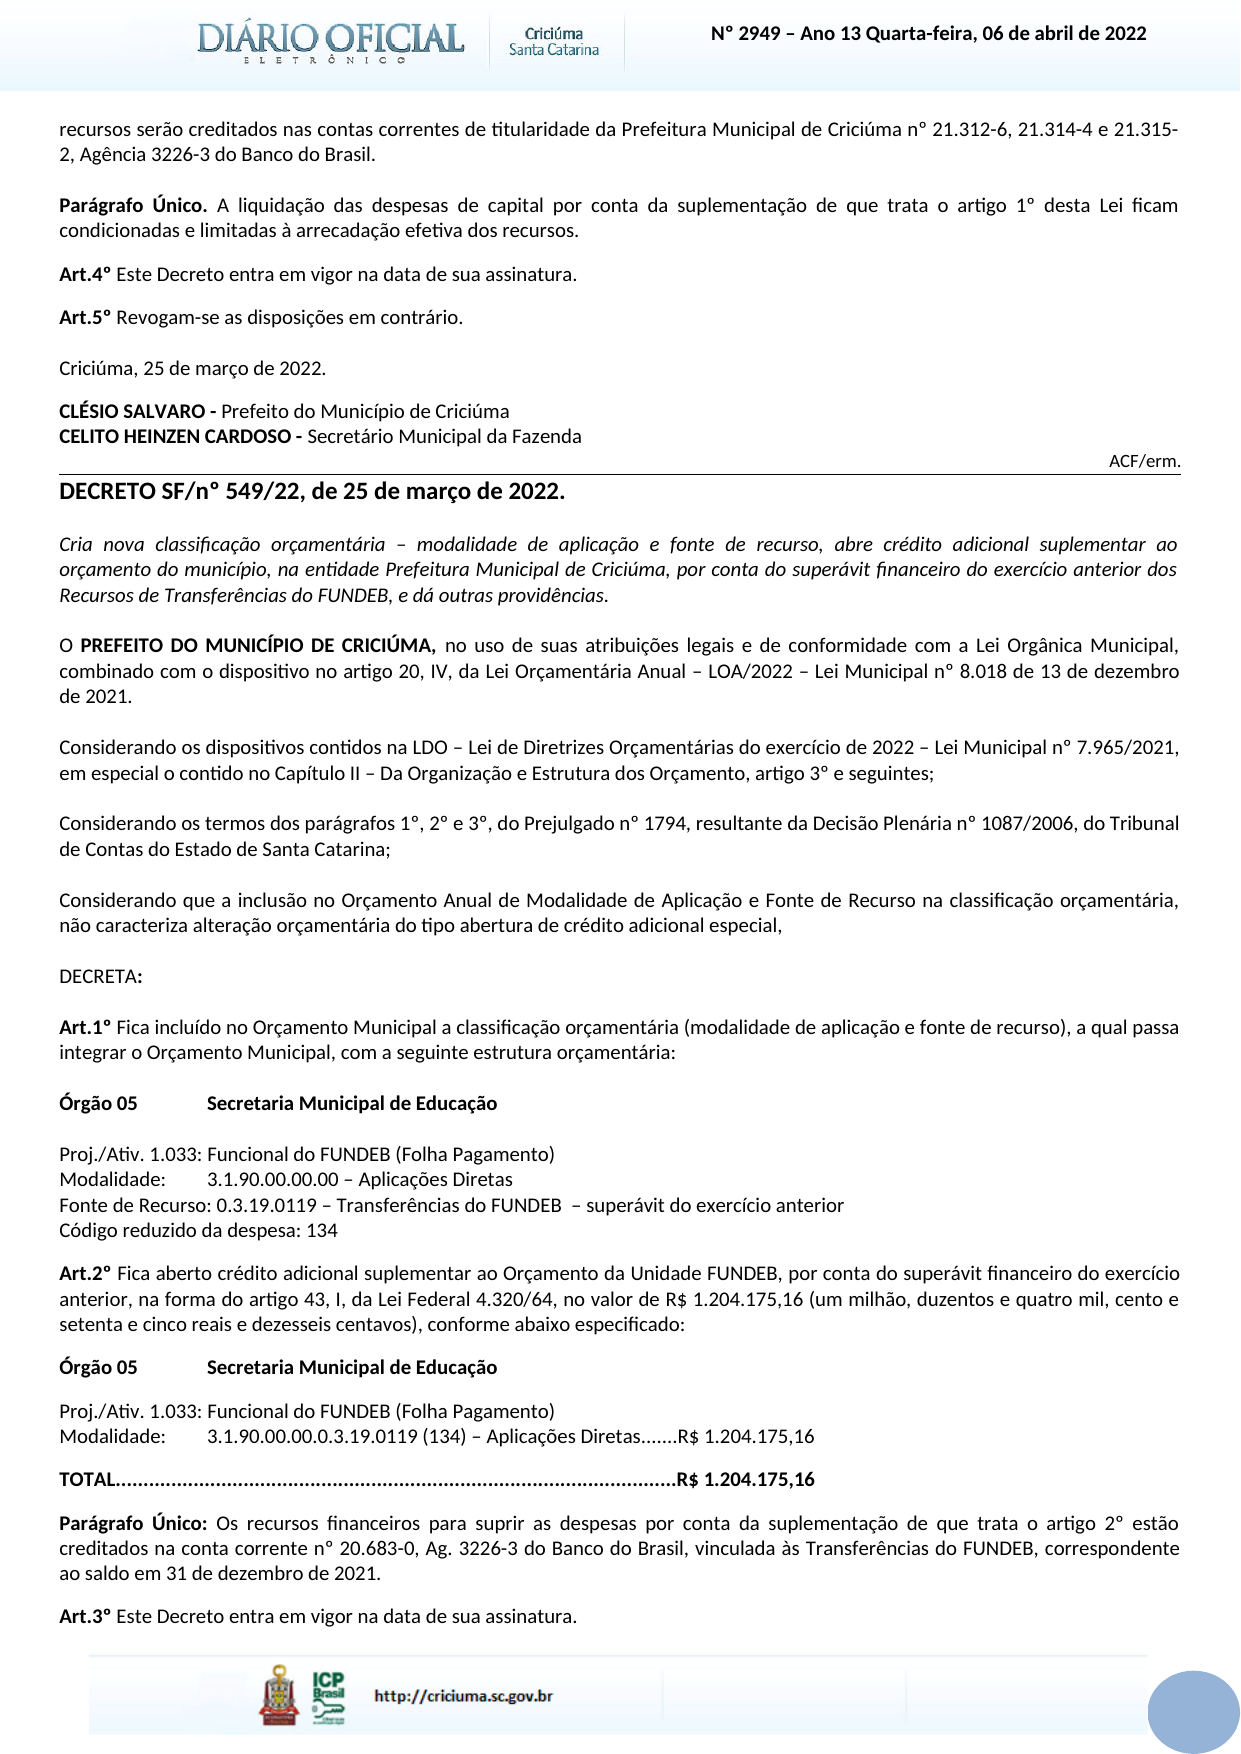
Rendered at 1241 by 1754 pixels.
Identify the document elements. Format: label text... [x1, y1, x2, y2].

text Código reduzido da despesa: 134 [59, 1217, 1181, 1243]
text Órgão 05 Secretaria Municipal de Educação [59, 1354, 1181, 1380]
text CLÉSIO SALVARO - Prefeito do Município de Criciúma [59, 398, 1181, 424]
text Modalidade: 3.1.90.00.00.0.3.19.0119 (134) – Aplicações Diretas.......R$ 1.204.175,16 [59, 1423, 1181, 1449]
text Proj./Ativ. 1.033: Funcional do FUNDEB (Folha Pagamento) [59, 1141, 1181, 1166]
text Considerando os termos dos parágrafos 1º, 2º e 3º, do Prejulgado nº 1794, resultante da Decisão Plenária nº 1087/2006, do Tribunal de Contas do Estado de Santa Catarina; [59, 811, 1181, 861]
text recursos serão creditados nas contas correntes de titularidade da Prefeitura Municipal de Criciúma nº 21.312-6, 21.314-4 e 21.315-2, Agência 3226-3 do Banco do Brasil. [59, 116, 1181, 167]
text Fonte de Recurso: 0.3.19.0119 – Transferências do FUNDEB – superávit do exercício anterior [59, 1192, 1181, 1217]
text Modalidade: 3.1.90.00.00.00 – Aplicações Diretas [59, 1166, 1181, 1192]
text O PREFEITO DO MUNICÍPIO DE CRICIÚMA, no uso de suas atribuições legais e de conformidade com a Lei Orgânica Municipal, combinado com o dispositivo no artigo 20, IV, da Lei Orçamentária Anual – LOA/2022 – Lei Municipal nº 8.018 de 13 de dezembro de 2021. [59, 633, 1181, 709]
text DECRETA: [59, 963, 1181, 988]
text Criciúma, 25 de março de 2022. [59, 355, 1181, 380]
text Art.4º Este Decreto entra em vigor na data de sua assinatura. [59, 261, 1181, 286]
text TOTAL.....................................................................................................R$ 1.204.175,16 [59, 1466, 1181, 1492]
text CELITO HEINZEN CARDOSO - Secretário Municipal da Fazenda [59, 424, 1181, 449]
text Art.3º Este Decreto entra em vigor na data de sua assinatura. [59, 1604, 1181, 1629]
text Considerando que a inclusão no Orçamento Anual de Modalidade de Aplicação e Fonte de Recurso na classificação orçamentária, não caracteriza alteração orçamentária do tipo abertura de crédito adicional especial, [59, 887, 1181, 938]
text DECRETO SF/nº 549/22, de 25 de março de 2022. [59, 475, 1181, 506]
text ACF/erm. [59, 449, 1181, 474]
text Considerando os dispositivos contidos na LDO – Lei de Diretrizes Orçamentárias do exercício de 2022 – Lei Municipal nº 7.965/2021, em especial o contido no Capítulo II – Da Organização e Estrutura dos Orçamento, artigo 3º e seguintes; [59, 734, 1181, 785]
text Cria nova classificação orçamentária – modalidade de aplicação e fonte de recurso, abre crédito adicional suplementar ao orçamento do município, na entidade Prefeitura Municipal de Criciúma, por conta do superávit financeiro do exercício anterior dos Recursos de Transferências do FUNDEB, e dá outras providências. [59, 531, 1181, 607]
text Art.2º Fica aberto crédito adicional suplementar ao Orçamento da Unidade FUNDEB, por conta do superávit financeiro do exercício anterior, na forma do artigo 43, I, da Lei Federal 4.320/64, no valor de R$ 1.204.175,16 (um milhão, duzentos e quatro mil, cento e setenta e cinco reais e dezesseis centavos), conforme abaixo especificado: [59, 1261, 1181, 1337]
text Órgão 05 Secretaria Municipal de Educação [59, 1090, 1211, 1116]
text Proj./Ativ. 1.033: Funcional do FUNDEB (Folha Pagamento) [59, 1398, 1181, 1423]
text Parágrafo Único: Os recursos financeiros para suprir as despesas por conta da suplementação de que trata o artigo 2º estão creditados na conta corrente nº 20.683-0, Ag. 3226-3 do Banco do Brasil, vinculada às Transferências do FUNDEB, correspondente ao saldo em 31 de dezembro de 2021. [59, 1510, 1181, 1586]
text Art.1º Fica incluído no Orçamento Municipal a classificação orçamentária (modalidade de aplicação e fonte de recurso), a qual passa integrar o Orçamento Municipal, com a seguinte estrutura orçamentária: [59, 1014, 1181, 1065]
text Art.5º Revogam-se as disposições em contrário. [59, 304, 1181, 329]
text Parágrafo Único. A liquidação das despesas de capital por conta da suplementação de que trata o artigo 1º desta Lei ficam condicionadas e limitadas à arrecadação efetiva dos recursos. [59, 192, 1181, 243]
